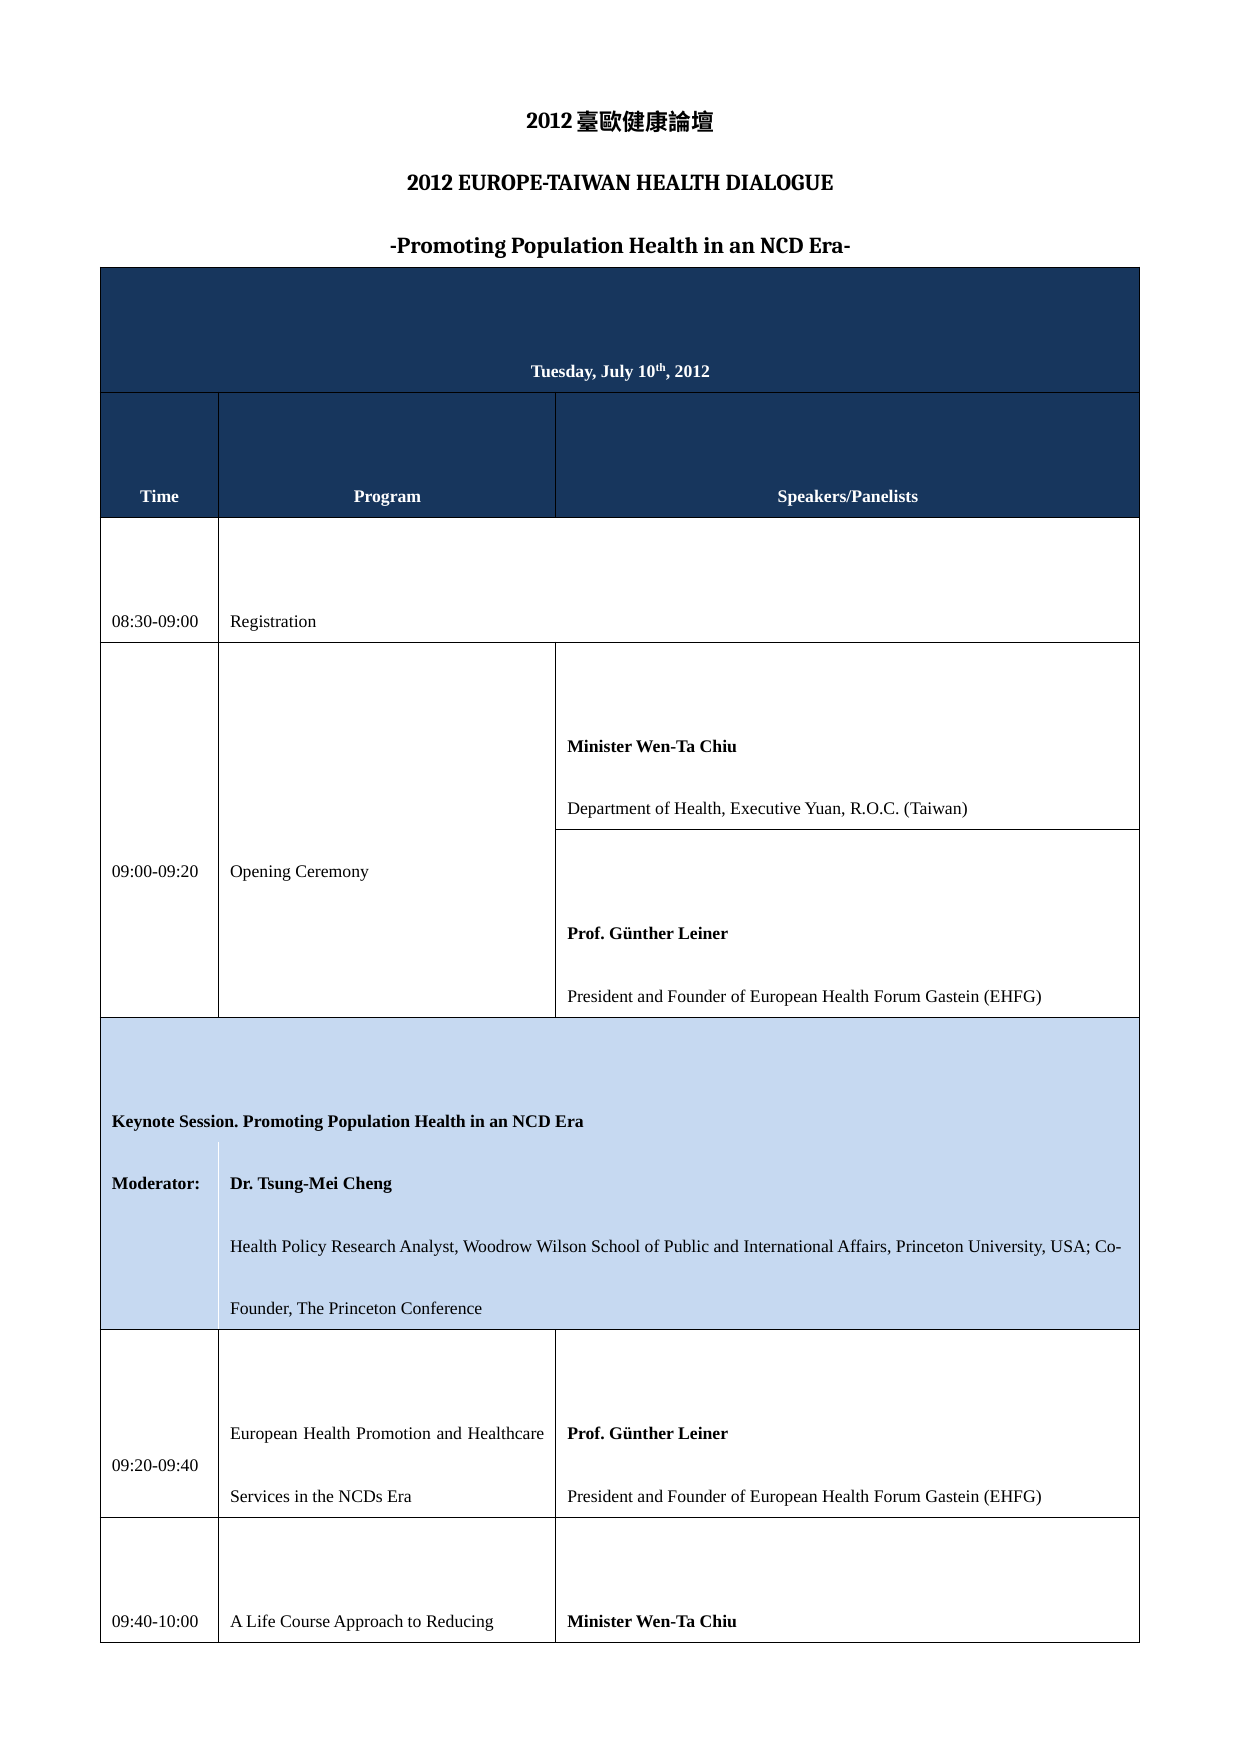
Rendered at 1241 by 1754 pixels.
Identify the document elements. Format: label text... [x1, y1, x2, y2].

table_cell Speakers/Panelists [556, 393, 1139, 517]
table_cell Time [101, 393, 218, 517]
table_cell 09:20-09:40 [101, 1330, 218, 1517]
table_cell Opening Ceremony [219, 643, 555, 1017]
table_cell Minister Wen-Ta Chiu [556, 1518, 1139, 1642]
text 2012 EUROPE-TAIWAN HEALTH DIALOGUE [112, 142, 1128, 204]
text -Promoting Population Health in an NCD Era- [112, 204, 1128, 267]
table_header Tuesday, July 10th, 2012 [101, 268, 1139, 392]
table_cell Registration [219, 518, 1139, 642]
table_cell A Life Course Approach to Reducing [219, 1518, 555, 1642]
table_cell Prof. Günther Leiner President and Founder of European Health Forum Gastein (EHFG) [556, 830, 1139, 1017]
table_cell 09:40-10:00 [101, 1518, 218, 1642]
table_cell 08:30-09:00 [101, 518, 218, 642]
table_cell Prof. Günther Leiner President and Founder of European Health Forum Gastein (EHFG) [556, 1330, 1139, 1517]
text 2012臺歐健康論壇 [112, 79, 1128, 142]
table_cell Keynote Session. Promoting Population Health in an NCD Era [101, 1018, 1139, 1142]
table_cell Minister Wen-Ta Chiu Department of Health, Executive Yuan, R.O.C. (Taiwan) [556, 643, 1139, 829]
table_cell 09:00-09:20 [101, 643, 218, 1017]
table_cell Dr. Tsung-Mei Cheng Health Policy Research Analyst, Woodrow Wilson School of Public and International Affairs, Princeton University, USA; Co-Founder, The Princeton Conference [219, 1142, 1139, 1329]
table_cell European Health Promotion and Healthcare Services in the NCDs Era [219, 1330, 555, 1517]
table_cell Program [219, 393, 555, 517]
table_cell Moderator: [101, 1142, 218, 1329]
